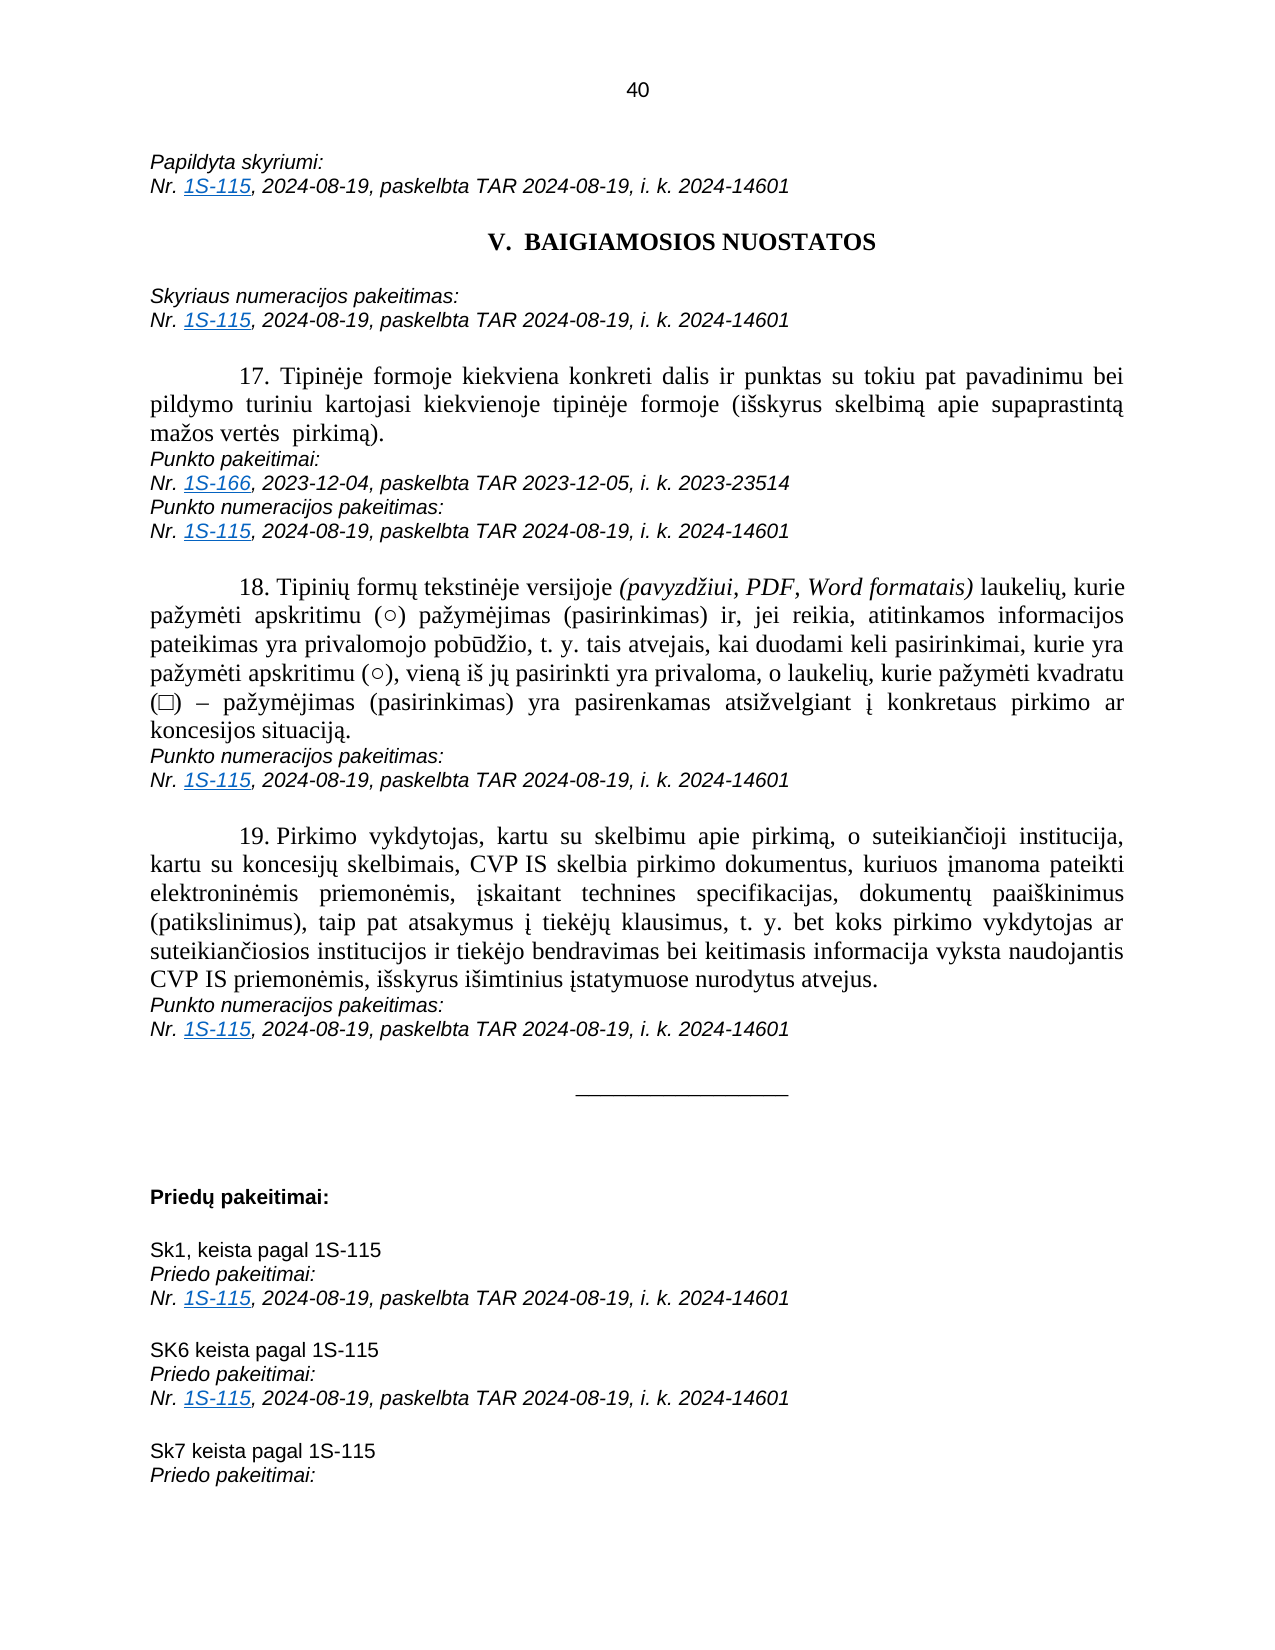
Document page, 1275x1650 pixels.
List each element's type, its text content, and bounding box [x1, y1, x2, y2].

text 19. Pirkimo vykdytojas, kartu su skelbimu apie pirkimą, o suteikiančioji institucija, kartu su koncesijų skelbimais, CVP IS skelbia pirkimo dokumentus, kuriuos įmanoma pateikti elektroninėmis priemonėmis, įskaitant technines specifikacijas, dokumentų paaiškinimus (patikslinimus), taip pat atsakymus į tiekėjų klausimus, t. y. bet koks pirkimo vykdytojas ar suteikiančiosios institucijos ir tiekėjo bendravimas bei keitimasis informacija vyksta naudojantis CVP IS priemonėmis, išskyrus išimtinius įstatymuose nurodytus atvejus. [150, 821, 1125, 993]
text Sk1, keista pagal 1S-115 [150, 1238, 1125, 1262]
text 18. Tipinių formų tekstinėje versijoje (pavyzdžiui, PDF, Word formatais) laukelių, kurie pažymėti apskritimu (○) pažymėjimas (pasirinkimas) ir, jei reikia, atitinkamos informacijos pateikimas yra privalomojo pobūdžio, t. y. tais atvejais, kai duodami keli pasirinkimai, kurie yra pažymėti apskritimu (○), vieną iš jų pasirinkti yra privaloma, o laukelių, kurie pažymėti kvadratu (□) – pažymėjimas (pasirinkimas) yra pasirenkamas atsižvelgiant į konkretaus pirkimo ar koncesijos situaciją. [150, 572, 1125, 744]
text Nr. 1S-115, 2024-08-19, paskelbta TAR 2024-08-19, i. k. 2024-14601 [150, 519, 1125, 543]
text Nr. 1S-115, 2024-08-19, paskelbta TAR 2024-08-19, i. k. 2024-14601 [150, 174, 1125, 198]
text V. BAIGIAMOSIOS NUOSTATOS [150, 227, 1125, 255]
text _________________ [150, 1070, 1125, 1099]
text Nr. 1S-115, 2024-08-19, paskelbta TAR 2024-08-19, i. k. 2024-14601 [150, 1017, 1125, 1041]
text Priedo pakeitimai: [150, 1362, 1125, 1386]
text Papildyta skyriumi: [150, 150, 1125, 174]
text Skyriaus numeracijos pakeitimas: [150, 284, 1125, 308]
text Nr. 1S-115, 2024-08-19, paskelbta TAR 2024-08-19, i. k. 2024-14601 [150, 768, 1125, 792]
text Punkto numeracijos pakeitimas: [150, 744, 1125, 768]
text Nr. 1S-166, 2023-12-04, paskelbta TAR 2023-12-05, i. k. 2023-23514 [150, 471, 1125, 495]
text Priedo pakeitimai: [150, 1262, 1125, 1286]
text Punkto numeracijos pakeitimas: [150, 993, 1125, 1017]
text SK6 keista pagal 1S-115 [150, 1338, 1125, 1362]
text Punkto numeracijos pakeitimas: [150, 495, 1125, 519]
text Priedų pakeitimai: [150, 1185, 1125, 1209]
text Nr. 1S-115, 2024-08-19, paskelbta TAR 2024-08-19, i. k. 2024-14601 [150, 1386, 1125, 1410]
text Punkto pakeitimai: [150, 447, 1125, 471]
text Sk7 keista pagal 1S-115 [150, 1439, 1125, 1463]
text Nr. 1S-115, 2024-08-19, paskelbta TAR 2024-08-19, i. k. 2024-14601 [150, 1286, 1125, 1309]
text Priedo pakeitimai: [150, 1463, 1125, 1487]
text 17. Tipinėje formoje kiekviena konkreti dalis ir punktas su tokiu pat pavadinimu bei pildymo turiniu kartojasi kiekvienoje tipinėje formoje (išskyrus skelbimą apie supaprastintą mažos vertės pirkimą). [150, 361, 1125, 447]
text Nr. 1S-115, 2024-08-19, paskelbta TAR 2024-08-19, i. k. 2024-14601 [150, 308, 1125, 332]
